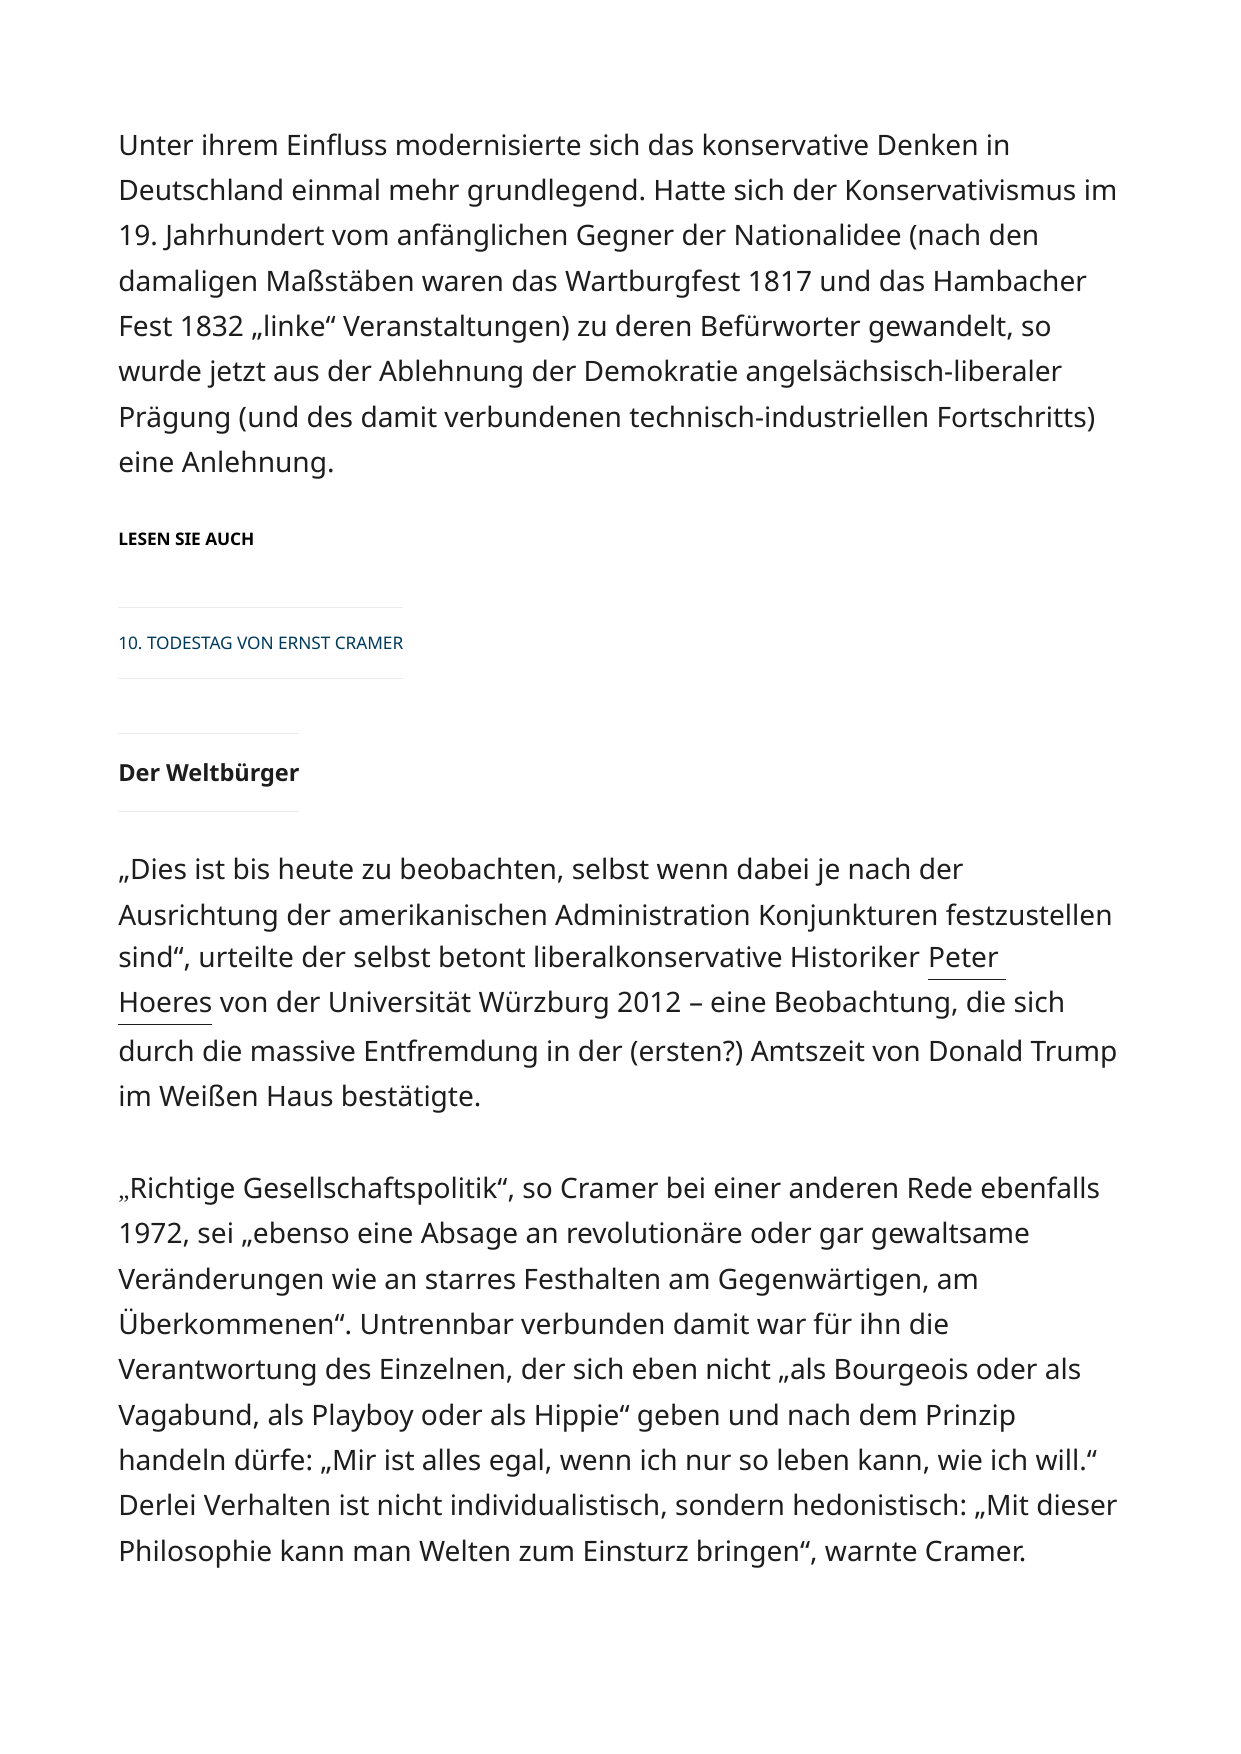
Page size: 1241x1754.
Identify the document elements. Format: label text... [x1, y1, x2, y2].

text Unter ihrem Einfluss modernisierte sich das konservative Denken in Deutschland einmal mehr grundlegend. Hatte sich der Konservativismus im 19. Jahrhundert vom anfänglichen Gegner der Nationalidee (nach den damaligen Maßstäben waren das Wartburgfest 1817 und das Hambacher Fest 1832 „linke“ Veranstaltungen) zu deren Befürworter gewandelt, so wurde jetzt aus der Ablehnung der Demokratie angelsächsisch-liberaler Prägung (und des damit verbundenen technisch-industriellen Fortschritts) eine Anlehnung. [118, 118, 1122, 481]
text 10. TODESTAG VON ERNST CRAMER [118, 607, 1122, 678]
text LESEN SIE AUCH [118, 527, 1122, 551]
text Der Weltbürger [118, 732, 1122, 811]
text „Dies ist bis heute zu beobachten, selbst wenn dabei je nach der Ausrichtung der amerikanischen Administration Konjunkturen festzustellen sind“, urteilte der selbst betont liberalkonservative Historiker Peter Hoeres von der Universität Würzburg 2012 – eine Beobachtung, die sich durch die massive Entfremdung in der (ersten?) Amtszeit von Donald Trump im Weißen Haus bestätigte. [118, 843, 1122, 1114]
text „Richtige Gesellschaftspolitik“, so Cramer bei einer anderen Rede ebenfalls 1972, sei „ebenso eine Absage an revolutionäre oder gar gewaltsame Veränderungen wie an starres Festhalten am Gegenwärtigen, am Überkommenen“. Untrennbar verbunden damit war für ihn die Verantwortung des Einzelnen, der sich eben nicht „als Bourgeois oder als Vagabund, als Playboy oder als Hippie“ geben und nach dem Prinzip handeln dürfe: „Mir ist alles egal, wenn ich nur so leben kann, wie ich will.“ Derlei Verhalten ist nicht individualistisch, sondern hedonistisch: „Mit dieser Philosophie kann man Welten zum Einsturz bringen“, warnte Cramer. [118, 1161, 1122, 1569]
